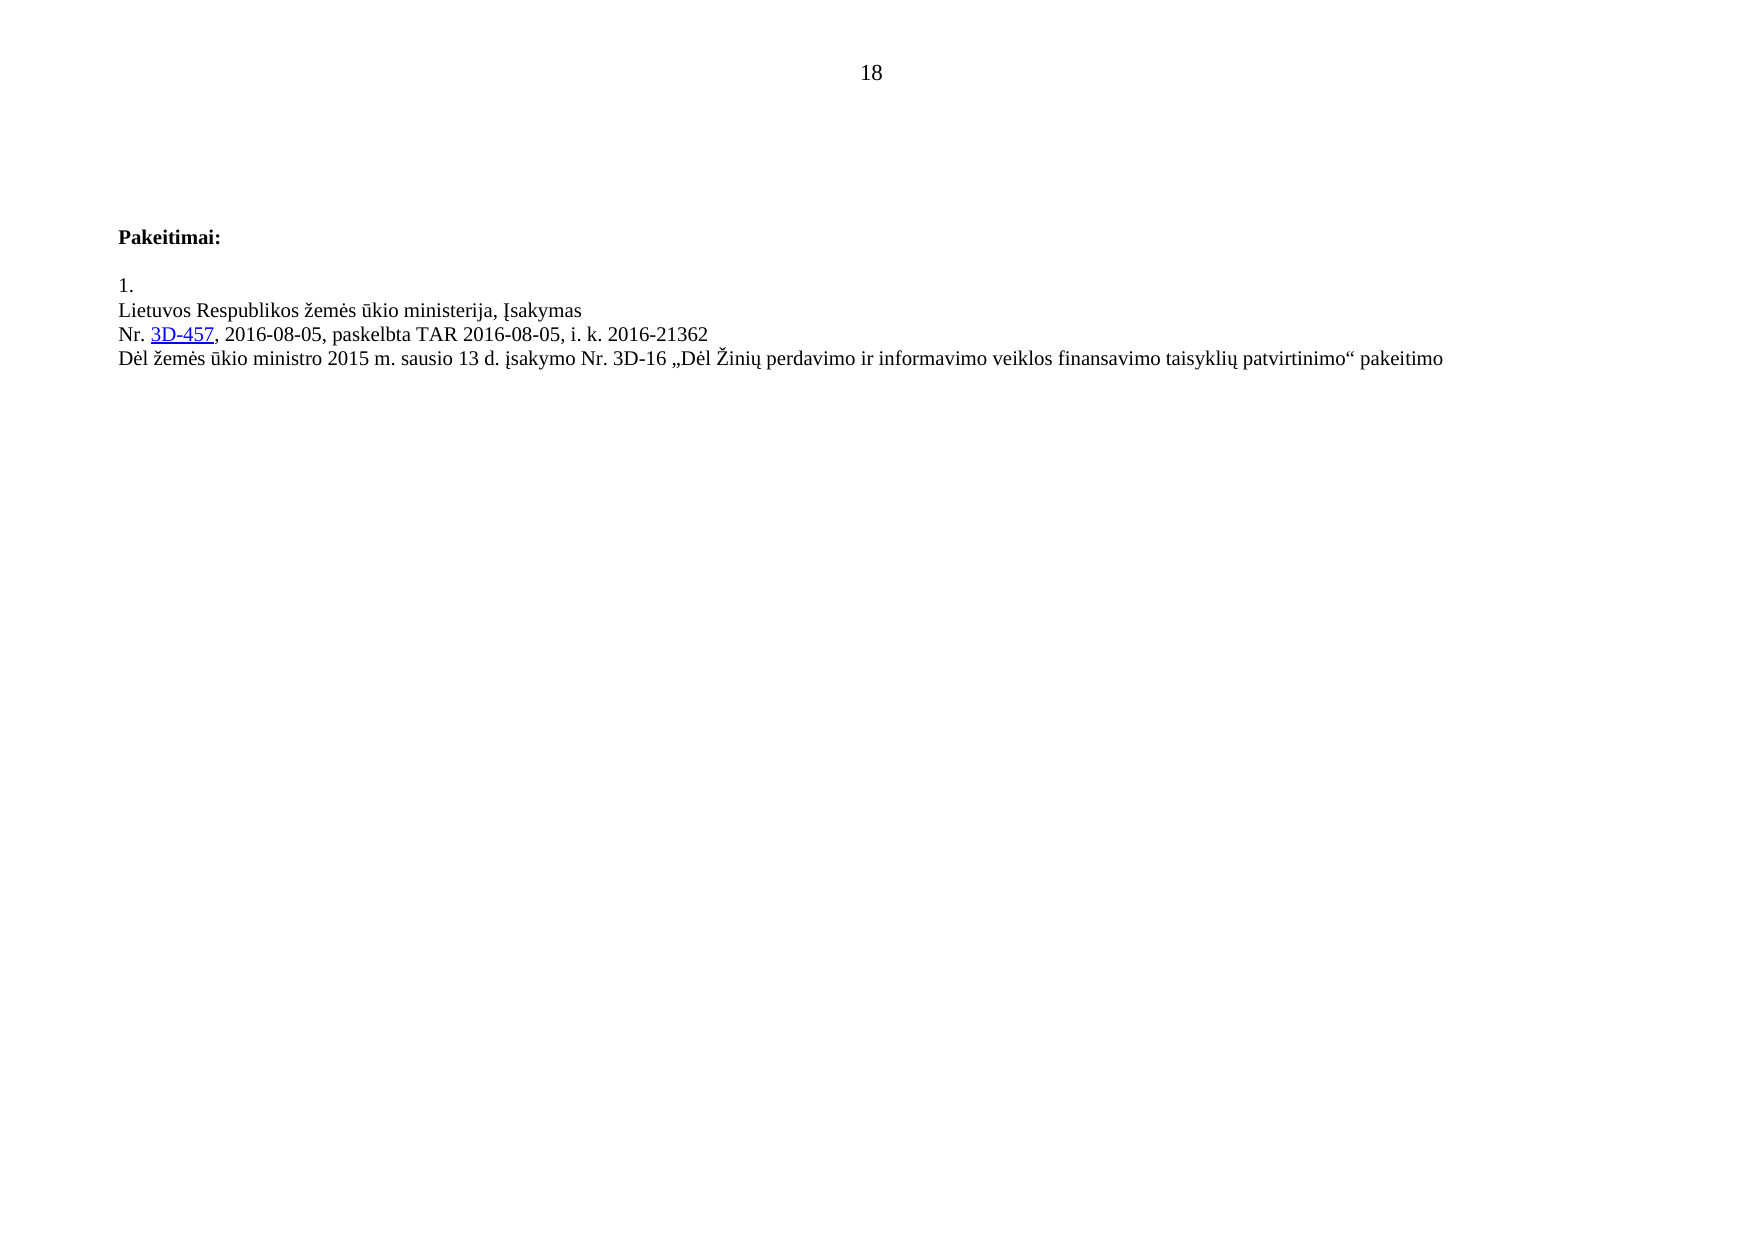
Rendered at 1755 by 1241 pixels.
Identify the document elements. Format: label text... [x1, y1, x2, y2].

text 1. [118, 273, 1624, 297]
text Dėl žemės ūkio ministro 2015 m. sausio 13 d. įsakymo Nr. 3D-16 „Dėl Žinių perdavimo ir informavimo veiklos finansavimo taisyklių patvirtinimo“ pakeitimo [118, 346, 1624, 370]
text Nr. 3D-457, 2016-08-05, paskelbta TAR 2016-08-05, i. k. 2016-21362 [118, 322, 1624, 346]
text Pakeitimai: [118, 225, 1624, 249]
text Lietuvos Respublikos žemės ūkio ministerija, Įsakymas [118, 297, 1624, 322]
